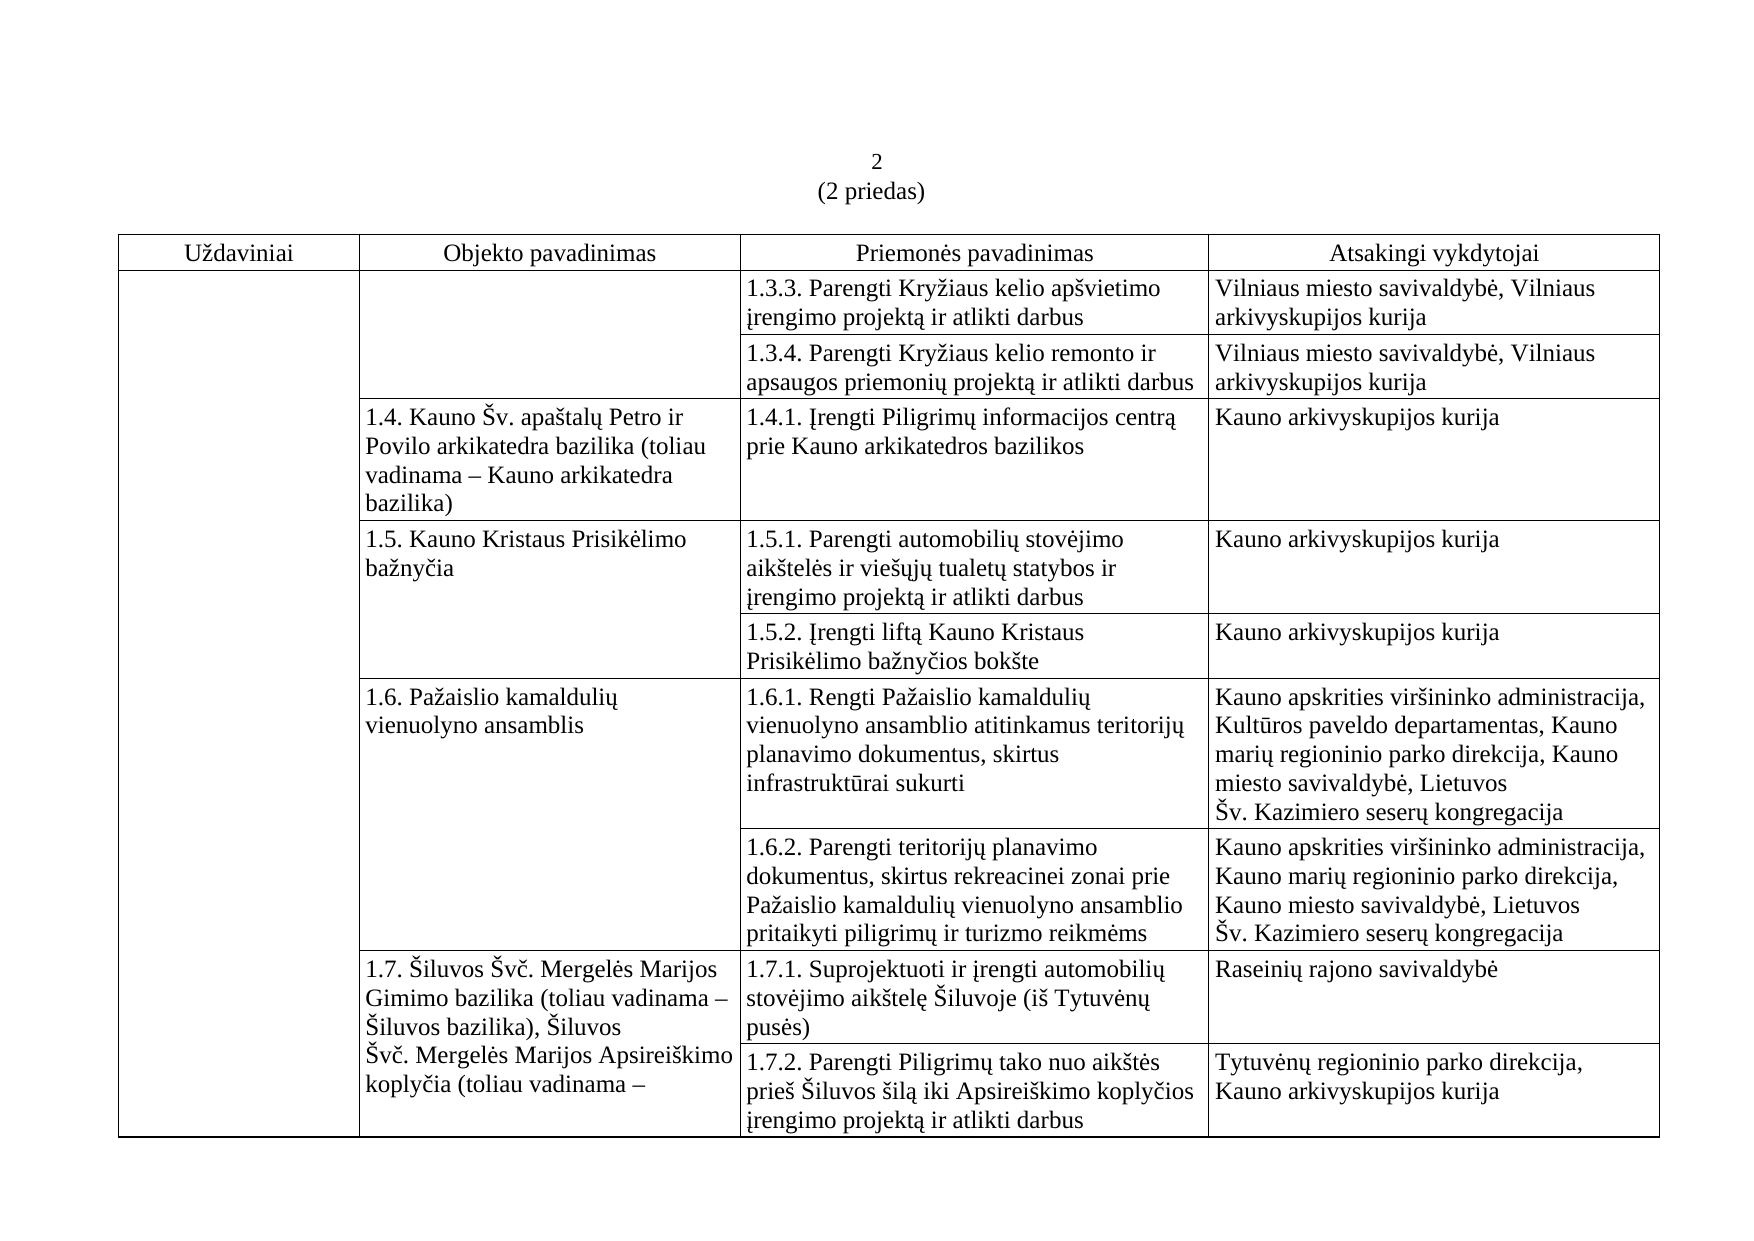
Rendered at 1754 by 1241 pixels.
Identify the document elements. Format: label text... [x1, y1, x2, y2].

table_cell 1.7.1. Suprojektuoti ir įrengti automobilių stovėjimo aikštelę Šiluvoje (iš Tytuvėnų pusės) [741, 951, 1208, 1043]
table_cell [360, 271, 740, 398]
table_cell 1.4.1. Įrengti Piligrimų informacijos centrą prie Kauno arkikatedros bazilikos [741, 399, 1208, 520]
table_cell 1.6.1. Rengti Pažaislio kamaldulių vienuolyno ansamblio atitinkamus teritorijų planavimo dokumentus, skirtus infrastruktūrai sukurti [741, 679, 1208, 828]
table_cell 1.4. Kauno Šv. apaštalų Petro ir Povilo arkikatedra bazilika (toliau vadinama – Kauno arkikatedra bazilika) [360, 399, 740, 520]
table_cell 1.3.3. Parengti Kryžiaus kelio apšvietimo įrengimo projektą ir atlikti darbus [741, 271, 1208, 334]
table_cell Raseinių rajono savivaldybė [1209, 951, 1659, 1043]
table_header Priemonės pavadinimas [741, 235, 1208, 269]
table_cell 1.6. Pažaislio kamaldulių vienuolyno ansamblis [360, 679, 740, 950]
table_cell 1.5.2. Įrengti liftą Kauno Kristaus Prisikėlimo bažnyčios bokšte [741, 614, 1208, 678]
table_cell 1.7.2. Parengti Piligrimų tako nuo aikštės prieš Šiluvos šilą iki Apsireiškimo koplyčios įrengimo projektą ir atlikti darbus [741, 1044, 1208, 1136]
table_cell 1.6.2. Parengti teritorijų planavimo dokumentus, skirtus rekreacinei zonai prie Pažaislio kamaldulių vienuolyno ansamblio pritaikyti piligrimų ir turizmo reikmėms [741, 829, 1208, 950]
table_cell 1.7. Šiluvos Švč. Mergelės Marijos Gimimo bazilika (toliau vadinama –Šiluvos bazilika), Šiluvos Švč. Mergelės Marijos Apsireiškimo koplyčia (toliau vadinama – [360, 951, 740, 1136]
table_cell Kauno arkivyskupijos kurija [1209, 399, 1659, 520]
table_cell 1.3.4. Parengti Kryžiaus kelio remonto ir apsaugos priemonių projektą ir atlikti darbus [741, 335, 1208, 398]
table_cell Kauno arkivyskupijos kurija [1209, 521, 1659, 613]
table_cell 1.5. Kauno Kristaus Prisikėlimo bažnyčia [360, 521, 740, 678]
table_header Objekto pavadinimas [360, 235, 740, 269]
table_cell Vilniaus miesto savivaldybė, Vilniaus arkivyskupijos kurija [1209, 335, 1659, 398]
table_cell Kauno apskrities viršininko administracija, Kauno marių regioninio parko direkcija, Kauno miesto savivaldybė, Lietuvos Šv. Kazimiero seserų kongregacija [1209, 829, 1659, 950]
table_cell 1.5.1. Parengti automobilių stovėjimo aikštelės ir viešųjų tualetų statybos ir įrengimo projektą ir atlikti darbus [741, 521, 1208, 613]
table_cell Tytuvėnų regioninio parko direkcija, Kauno arkivyskupijos kurija [1209, 1044, 1659, 1136]
table_cell Vilniaus miesto savivaldybė, Vilniaus arkivyskupijos kurija [1209, 271, 1659, 334]
table_cell Kauno apskrities viršininko administracija, Kultūros paveldo departamentas, Kauno marių regioninio parko direkcija, Kauno miesto savivaldybė, Lietuvos Šv. Kazimiero seserų kongregacija [1209, 679, 1659, 828]
table_header Atsakingi vykdytojai [1209, 235, 1659, 269]
table_cell [119, 271, 359, 1136]
table_cell Kauno arkivyskupijos kurija [1209, 614, 1659, 678]
table_header Uždaviniai [119, 235, 359, 269]
